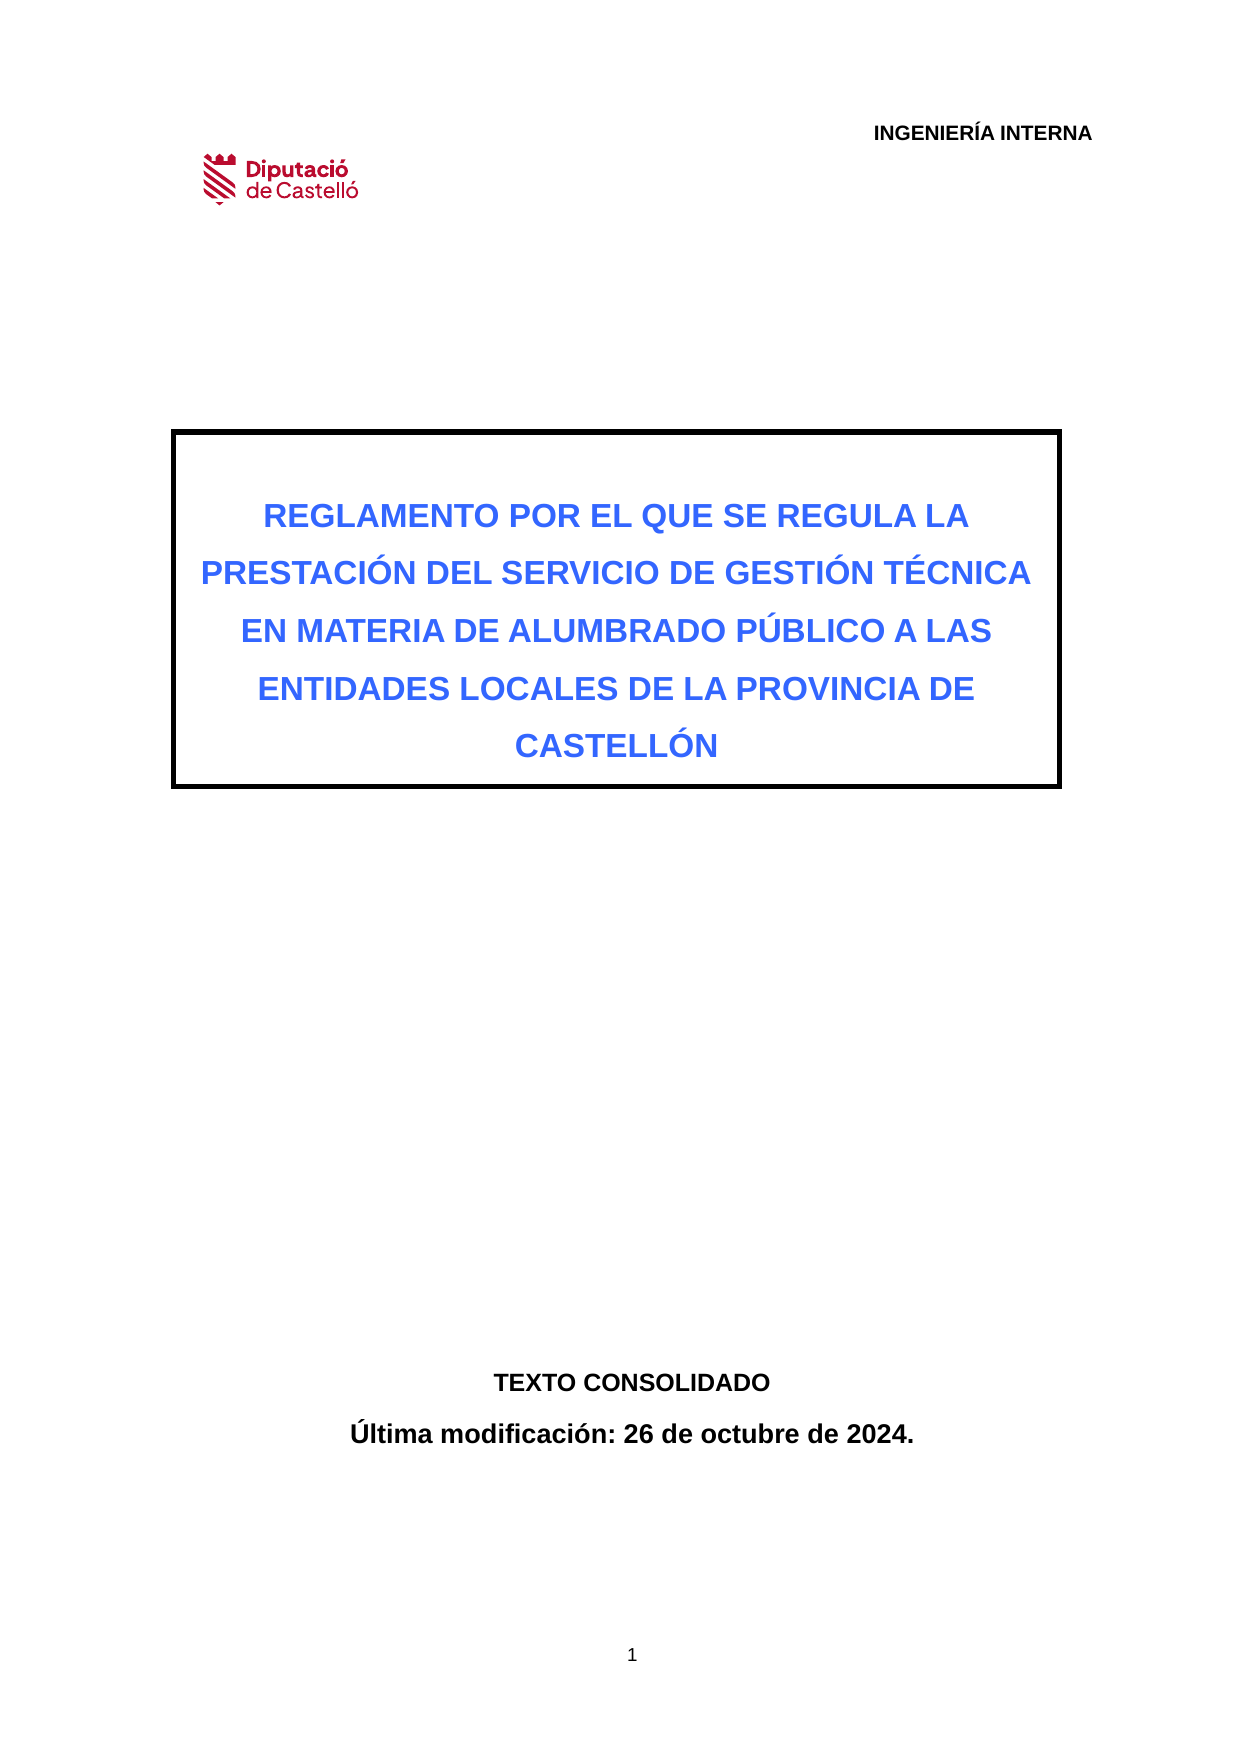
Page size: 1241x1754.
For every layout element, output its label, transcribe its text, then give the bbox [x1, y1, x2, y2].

text TEXTO CONSOLIDADO [171, 1368, 1093, 1397]
table_header REGLAMENTO POR EL QUE SE REGULA LA PRESTACIÓN DEL SERVICIO DE GESTIÓN TÉCNICA EN MATERIA DE ALUMBRADO PÚBLICO A LAS ENTIDADES LOCALES DE LA PROVINCIA DE CASTELLÓN [176, 435, 1057, 783]
text Última modificación: 26 de octubre de 2024. [171, 1418, 1093, 1449]
